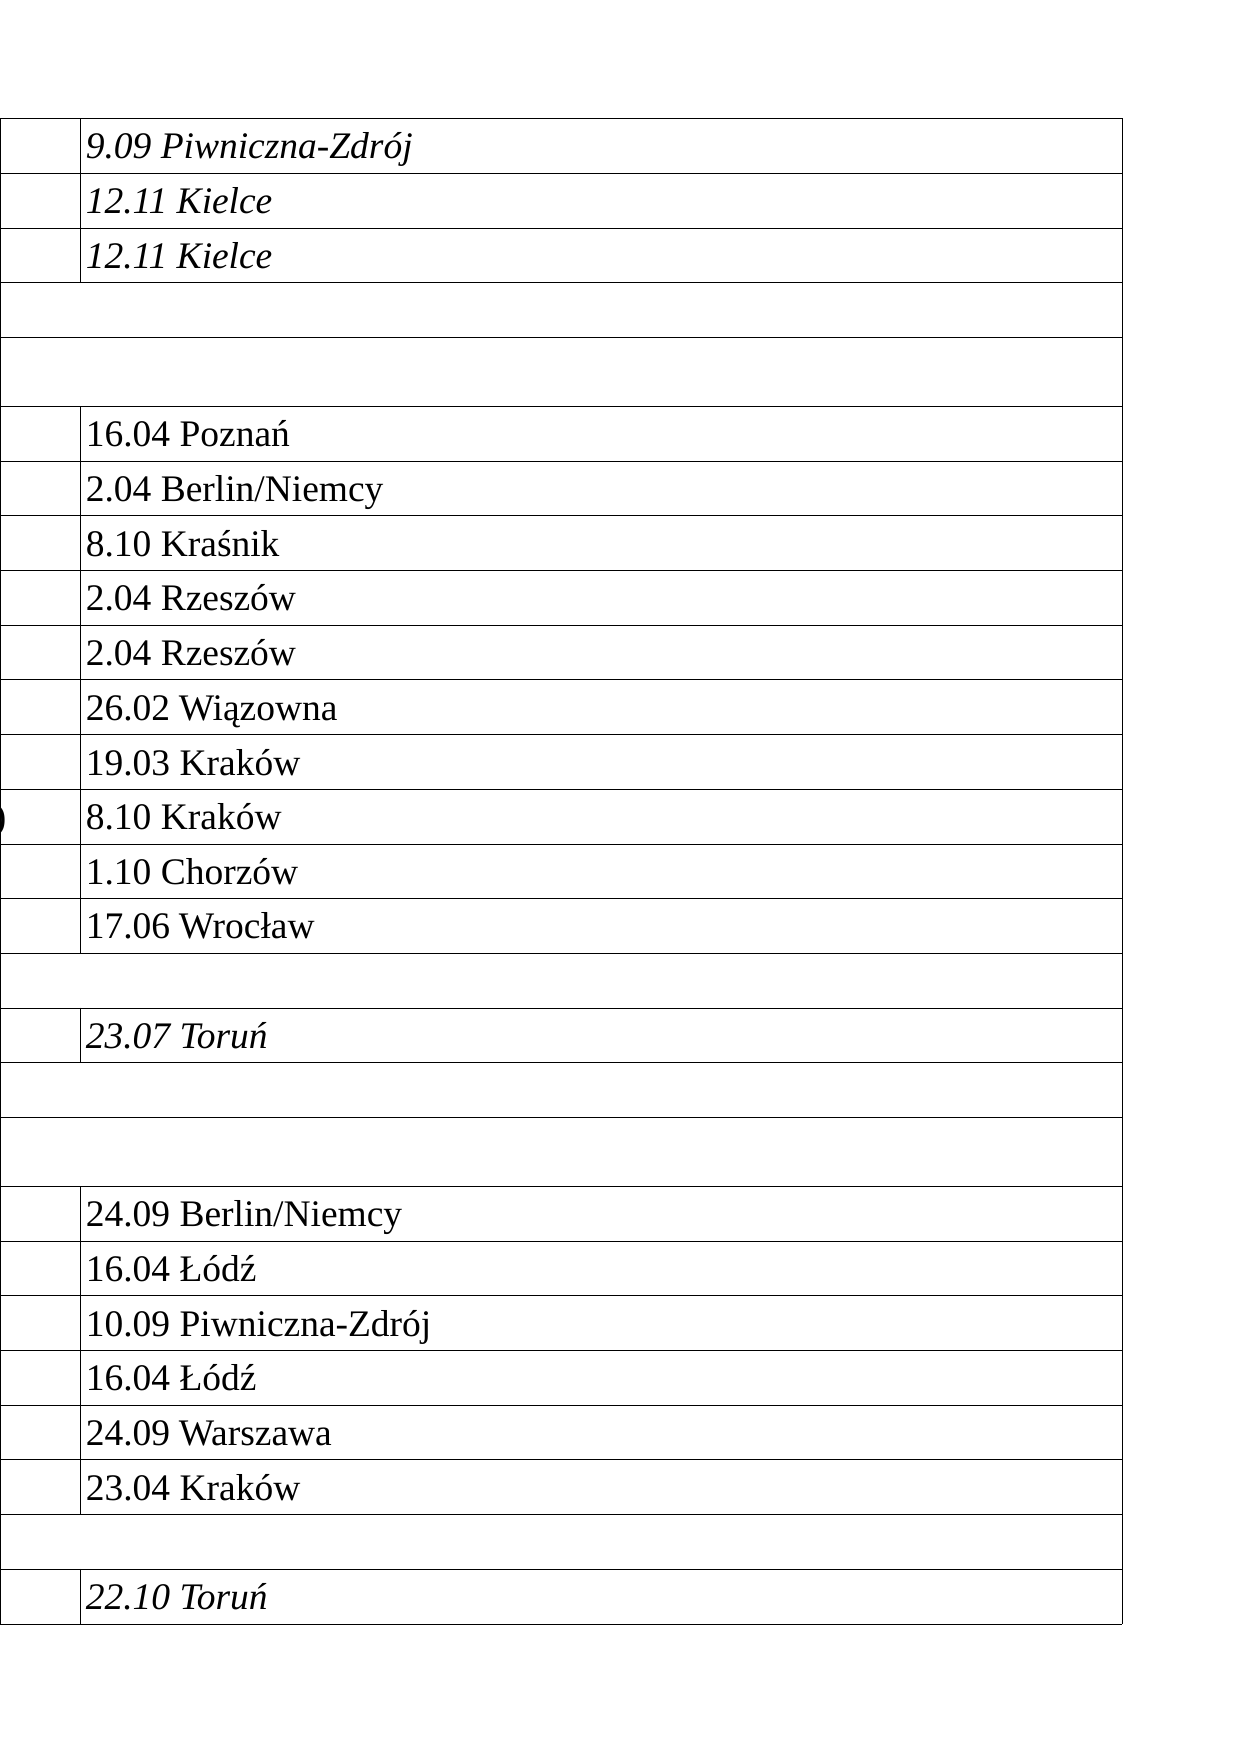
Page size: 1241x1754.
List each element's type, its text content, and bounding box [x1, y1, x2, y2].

table_cell 23.07 Toruń [81, 1009, 1122, 1062]
table_cell 8.10 Kraków [81, 790, 1122, 843]
table_cell trasa bez atestu [1, 954, 1122, 1007]
table_cell Łączna [1, 1296, 80, 1350]
table_cell Kielce [1, 1406, 80, 1459]
table_cell Nadir Jędrzejów [1, 462, 80, 515]
table_cell 16.04 Łódź [81, 1351, 1122, 1405]
table_cell 1.10 Chorzów [81, 845, 1122, 898]
table_cell maraton [1, 1118, 1122, 1186]
table_cell 16.04 Poznań [81, 407, 1122, 461]
table_cell 10.09 Piwniczna-Zdrój [81, 1296, 1122, 1350]
table_cell 2.04 Berlin/Niemcy [81, 462, 1122, 515]
table_cell [1, 1063, 1122, 1117]
table_cell 16.04 Łódź [81, 1242, 1122, 1295]
table_cell Kielce [1, 626, 80, 679]
table_cell Kielce [1, 1570, 80, 1623]
table_cell niezgodnie z atestem [1, 1515, 1122, 1569]
table_cell Nadir Jędrzejów [1, 1187, 80, 1241]
table_cell 17.06 Wrocław [81, 899, 1122, 953]
table_cell 12.11 Kielce [81, 229, 1122, 282]
table_cell 22.10 Toruń [81, 1570, 1122, 1623]
table_cell półmaraton [1, 338, 1122, 406]
table_cell Łączna [1, 680, 80, 734]
table_cell 19.03 Kraków [81, 735, 1122, 789]
table_cell 9.09 Piwniczna-Zdrój [81, 119, 1122, 173]
table_cell 12.11 Kielce [81, 174, 1122, 227]
table_cell 2.04 Rzeszów [81, 571, 1122, 625]
table_cell Bliżyn [1, 119, 80, 173]
table_cell 8.10 Kraśnik [81, 516, 1122, 570]
table_cell KKL Kielce [1, 407, 80, 461]
table_cell 23.04 Kraków [81, 1460, 1122, 1514]
table_cell Łączna [1, 174, 80, 227]
table_cell Nadir Jędrzejów [1, 516, 80, 570]
table_cell Pawłów [1, 1351, 80, 1405]
table_cell Bliżyn [1, 1242, 80, 1295]
table_cell Brzeziny (gm. Morawica) [1, 229, 80, 282]
table_cell 24.09 Berlin/Niemcy [81, 1187, 1122, 1241]
table_cell Brzeziny (gm. Morawica) [1, 790, 80, 843]
table_cell Kielce [1, 1009, 80, 1062]
table_cell 24.09 Warszawa [81, 1406, 1122, 1459]
table_cell 2.04 Rzeszów [81, 626, 1122, 679]
table_cell Nadir Jędrzejów [1, 735, 80, 789]
table_cell [1, 283, 1122, 337]
table_cell Kielce [1, 845, 80, 898]
table_cell 26.02 Wiązowna [81, 680, 1122, 734]
table_cell Kielce [1, 1460, 80, 1514]
table_cell Bliżyn [1, 571, 80, 625]
table_cell Końskie [1, 899, 80, 953]
